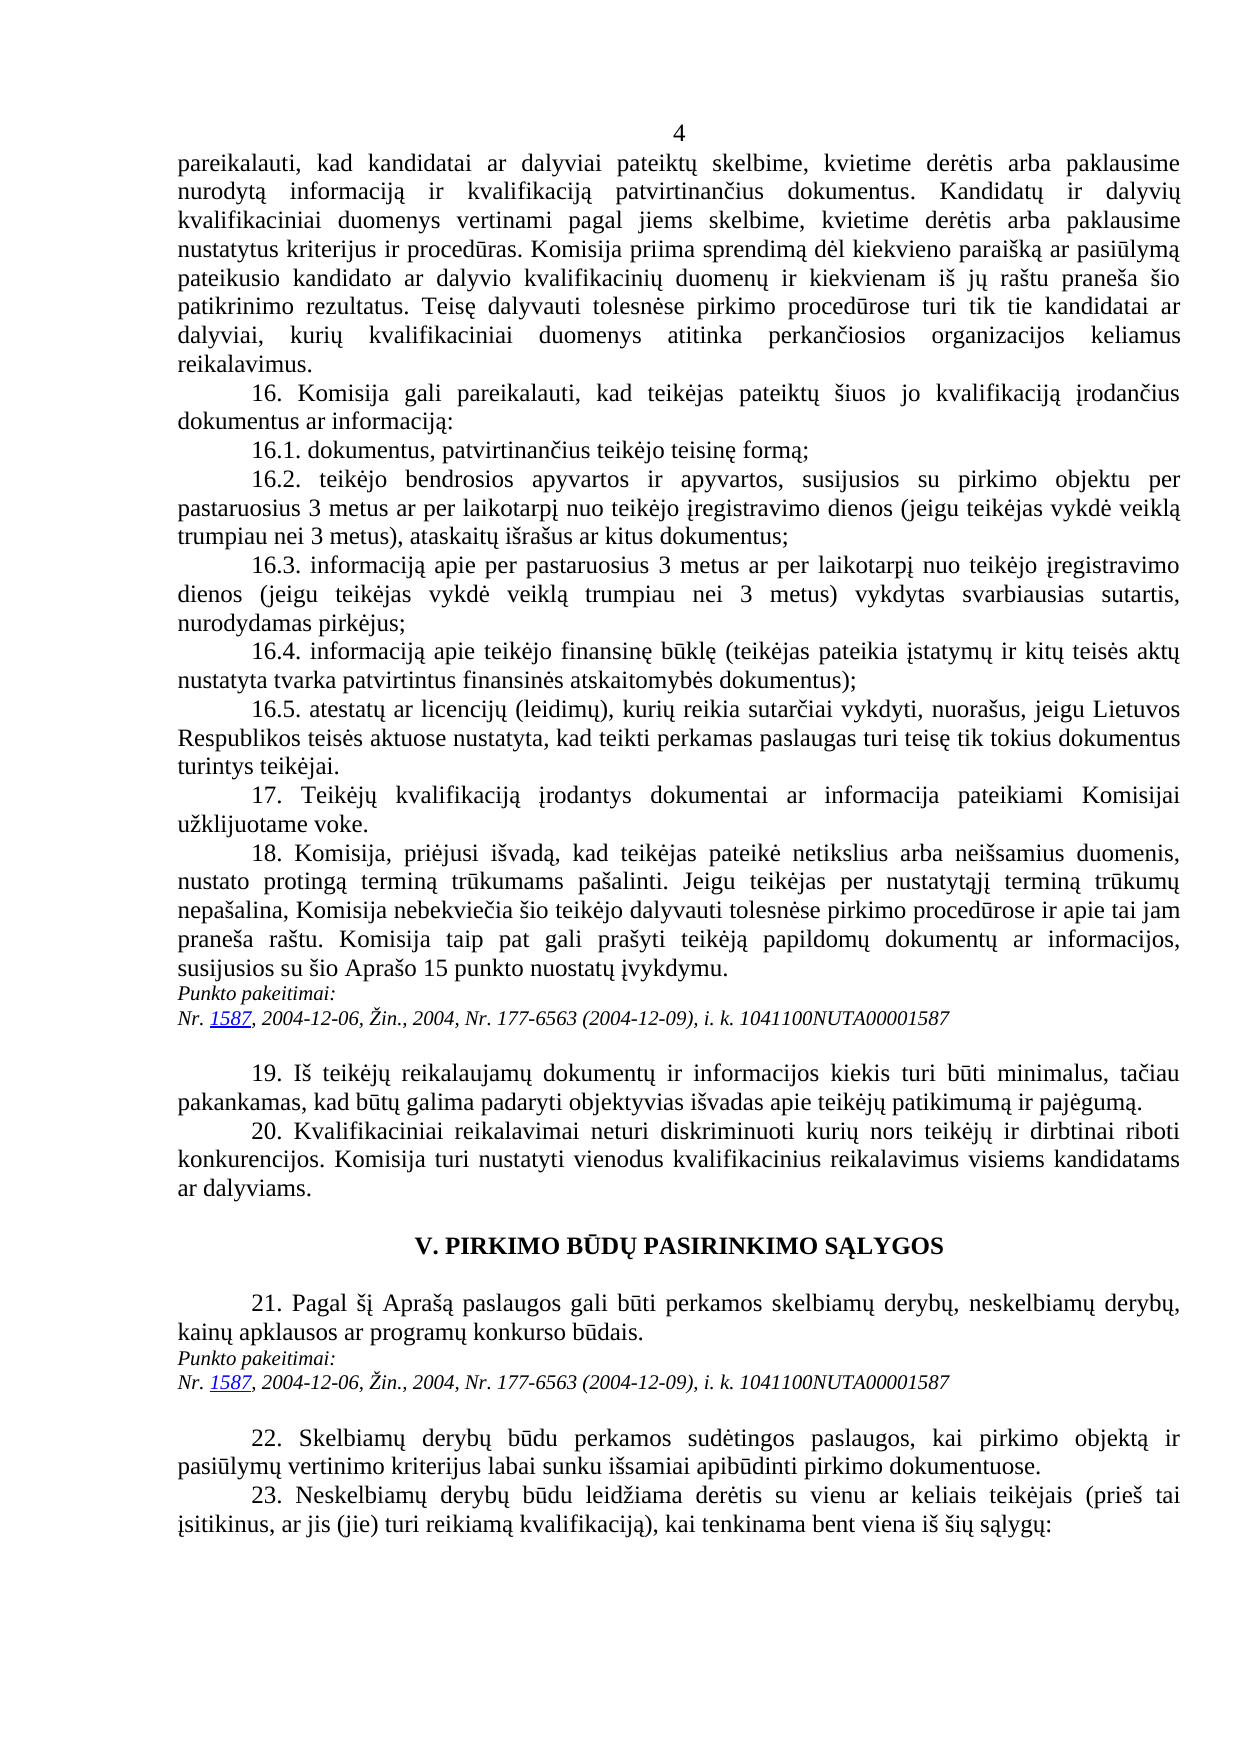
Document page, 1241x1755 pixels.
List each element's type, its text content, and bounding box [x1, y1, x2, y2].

text 16.3. informaciją apie per pastaruosius 3 metus ar per laikotarpį nuo teikėjo įregistravimo dienos (jeigu teikėjas vykdė veiklą trumpiau nei 3 metus) vykdytas svarbiausias sutartis, nurodydamas pirkėjus; [177, 550, 1181, 636]
text 16.4. informaciją apie teikėjo finansinę būklę (teikėjas pateikia įstatymų ir kitų teisės aktų nustatyta tvarka patvirtintus finansinės atskaitomybės dokumentus); [177, 636, 1181, 694]
text Nr. 1587, 2004-12-06, Žin., 2004, Nr. 177-6563 (2004-12-09), i. k. 1041100NUTA00001587 [177, 1005, 1181, 1029]
text 22. Skelbiamų derybų būdu perkamos sudėtingos paslaugos, kai pirkimo objektą ir pasiūlymų vertinimo kriterijus labai sunku išsamiai apibūdinti pirkimo dokumentuose. [177, 1423, 1181, 1480]
text 16. Komisija gali pareikalauti, kad teikėjas pateiktų šiuos jo kvalifikaciją įrodančius dokumentus ar informaciją: [177, 378, 1181, 435]
text V. PIRKIMO BŪDŲ PASIRINKIMO SĄLYGOS [177, 1231, 1181, 1259]
text 16.5. atestatų ar licencijų (leidimų), kurių reikia sutarčiai vykdyti, nuorašus, jeigu Lietuvos Respublikos teisės aktuose nustatyta, kad teikti perkamas paslaugas turi teisę tik tokius dokumentus turintys teikėjai. [177, 694, 1181, 780]
text 23. Neskelbiamų derybų būdu leidžiama derėtis su vienu ar keliais teikėjais (prieš tai įsitikinus, ar jis (jie) turi reikiamą kvalifikaciją), kai tenkinama bent viena iš šių sąlygų: [177, 1480, 1181, 1538]
text Punkto pakeitimai: [177, 981, 1181, 1005]
text 18. Komisija, priėjusi išvadą, kad teikėjas pateikė netikslius arba neišsamius duomenis, nustato protingą terminą trūkumams pašalinti. Jeigu teikėjas per nustatytąjį terminą trūkumų nepašalina, Komisija nebekviečia šio teikėjo dalyvauti tolesnėse pirkimo procedūrose ir apie tai jam praneša raštu. Komisija taip pat gali prašyti teikėją papildomų dokumentų ar informacijos, susijusios su šio Aprašo 15 punkto nuostatų įvykdymu. [177, 838, 1181, 981]
text pareikalauti, kad kandidatai ar dalyviai pateiktų skelbime, kvietime derėtis arba paklausime nurodytą informaciją ir kvalifikaciją patvirtinančius dokumentus. Kandidatų ir dalyvių kvalifikaciniai duomenys vertinami pagal jiems skelbime, kvietime derėtis arba paklausime nustatytus kriterijus ir procedūras. Komisija priima sprendimą dėl kiekvieno paraišką ar pasiūlymą pateikusio kandidato ar dalyvio kvalifikacinių duomenų ir kiekvienam iš jų raštu praneša šio patikrinimo rezultatus. Teisę dalyvauti tolesnėse pirkimo procedūrose turi tik tie kandidatai ar dalyviai, kurių kvalifikaciniai duomenys atitinka perkančiosios organizacijos keliamus reikalavimus. [177, 148, 1181, 378]
text Punkto pakeitimai: [177, 1346, 1181, 1370]
text 19. Iš teikėjų reikalaujamų dokumentų ir informacijos kiekis turi būti minimalus, tačiau pakankamas, kad būtų galima padaryti objektyvias išvadas apie teikėjų patikimumą ir pajėgumą. [177, 1058, 1181, 1116]
text 16.1. dokumentus, patvirtinančius teikėjo teisinę formą; [177, 435, 1181, 464]
text 20. Kvalifikaciniai reikalavimai neturi diskriminuoti kurių nors teikėjų ir dirbtinai riboti konkurencijos. Komisija turi nustatyti vienodus kvalifikacinius reikalavimus visiems kandidatams ar dalyviams. [177, 1116, 1181, 1202]
text 21. Pagal šį Aprašą paslaugos gali būti perkamos skelbiamų derybų, neskelbiamų derybų, kainų apklausos ar programų konkurso būdais. [177, 1288, 1181, 1346]
text 17. Teikėjų kvalifikaciją įrodantys dokumentai ar informacija pateikiami Komisijai užklijuotame voke. [177, 780, 1181, 838]
text 16.2. teikėjo bendrosios apyvartos ir apyvartos, susijusios su pirkimo objektu per pastaruosius 3 metus ar per laikotarpį nuo teikėjo įregistravimo dienos (jeigu teikėjas vykdė veiklą trumpiau nei 3 metus), ataskaitų išrašus ar kitus dokumentus; [177, 464, 1181, 550]
text Nr. 1587, 2004-12-06, Žin., 2004, Nr. 177-6563 (2004-12-09), i. k. 1041100NUTA00001587 [177, 1370, 1181, 1394]
